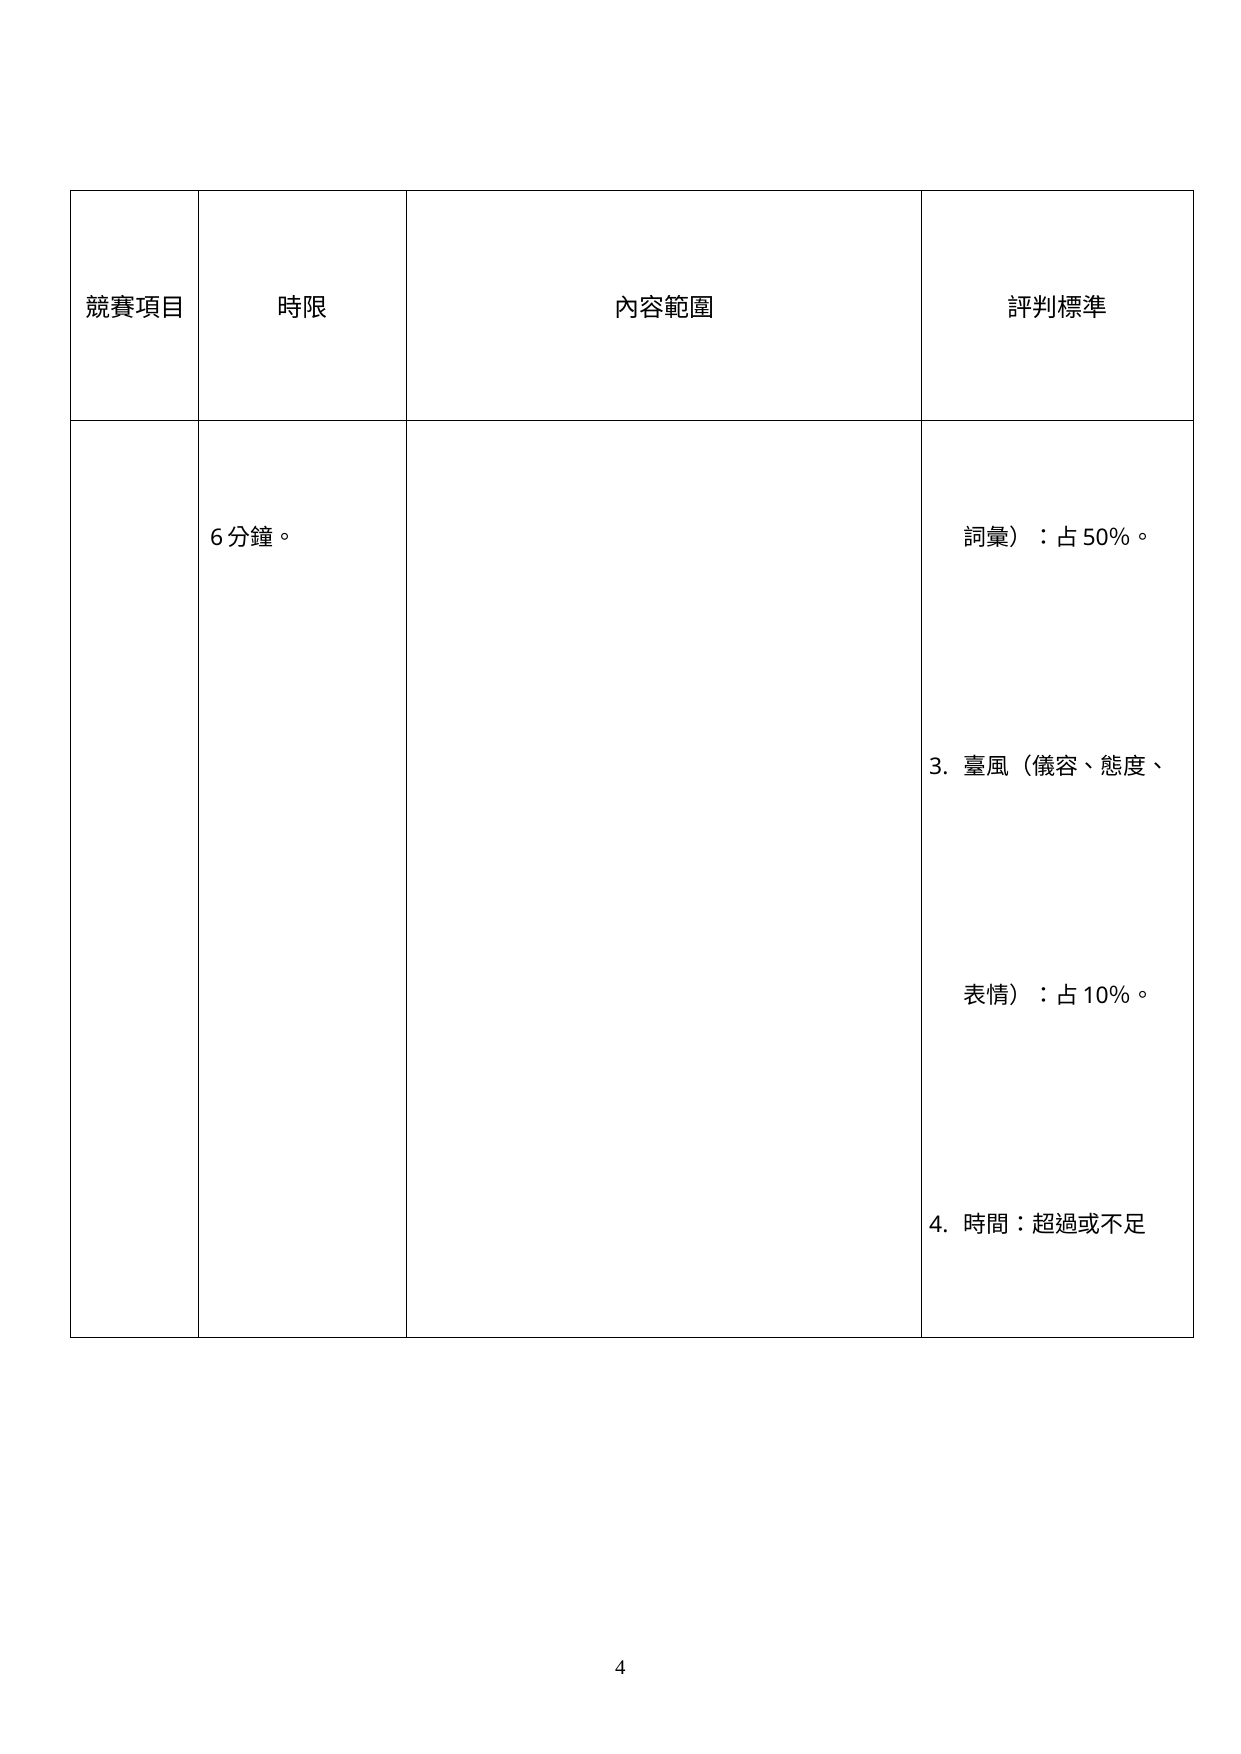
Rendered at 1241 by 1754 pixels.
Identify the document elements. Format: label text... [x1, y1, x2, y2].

table_cell [71, 421, 198, 1337]
table_header 競賽項目 [71, 191, 198, 420]
table_header 評判標準 [922, 191, 1193, 420]
table_cell 語音（發音、語調、語氣）：占40％。 內容（見解、結構、詞彙）：占50％。 臺風（儀容、態度、表情）：占10％。 時間：超過或不足時，每半分鐘扣總分1分，未足半分鐘以半分鐘計；惟誤差在3秒內者，考量按鈴操作，不予扣分。 [922, 421, 1193, 1337]
table_header 內容範圍 [407, 191, 921, 420]
table_cell 6分鐘。 [199, 421, 406, 1337]
table_header 時限 [199, 191, 406, 420]
table_cell [407, 421, 921, 1337]
